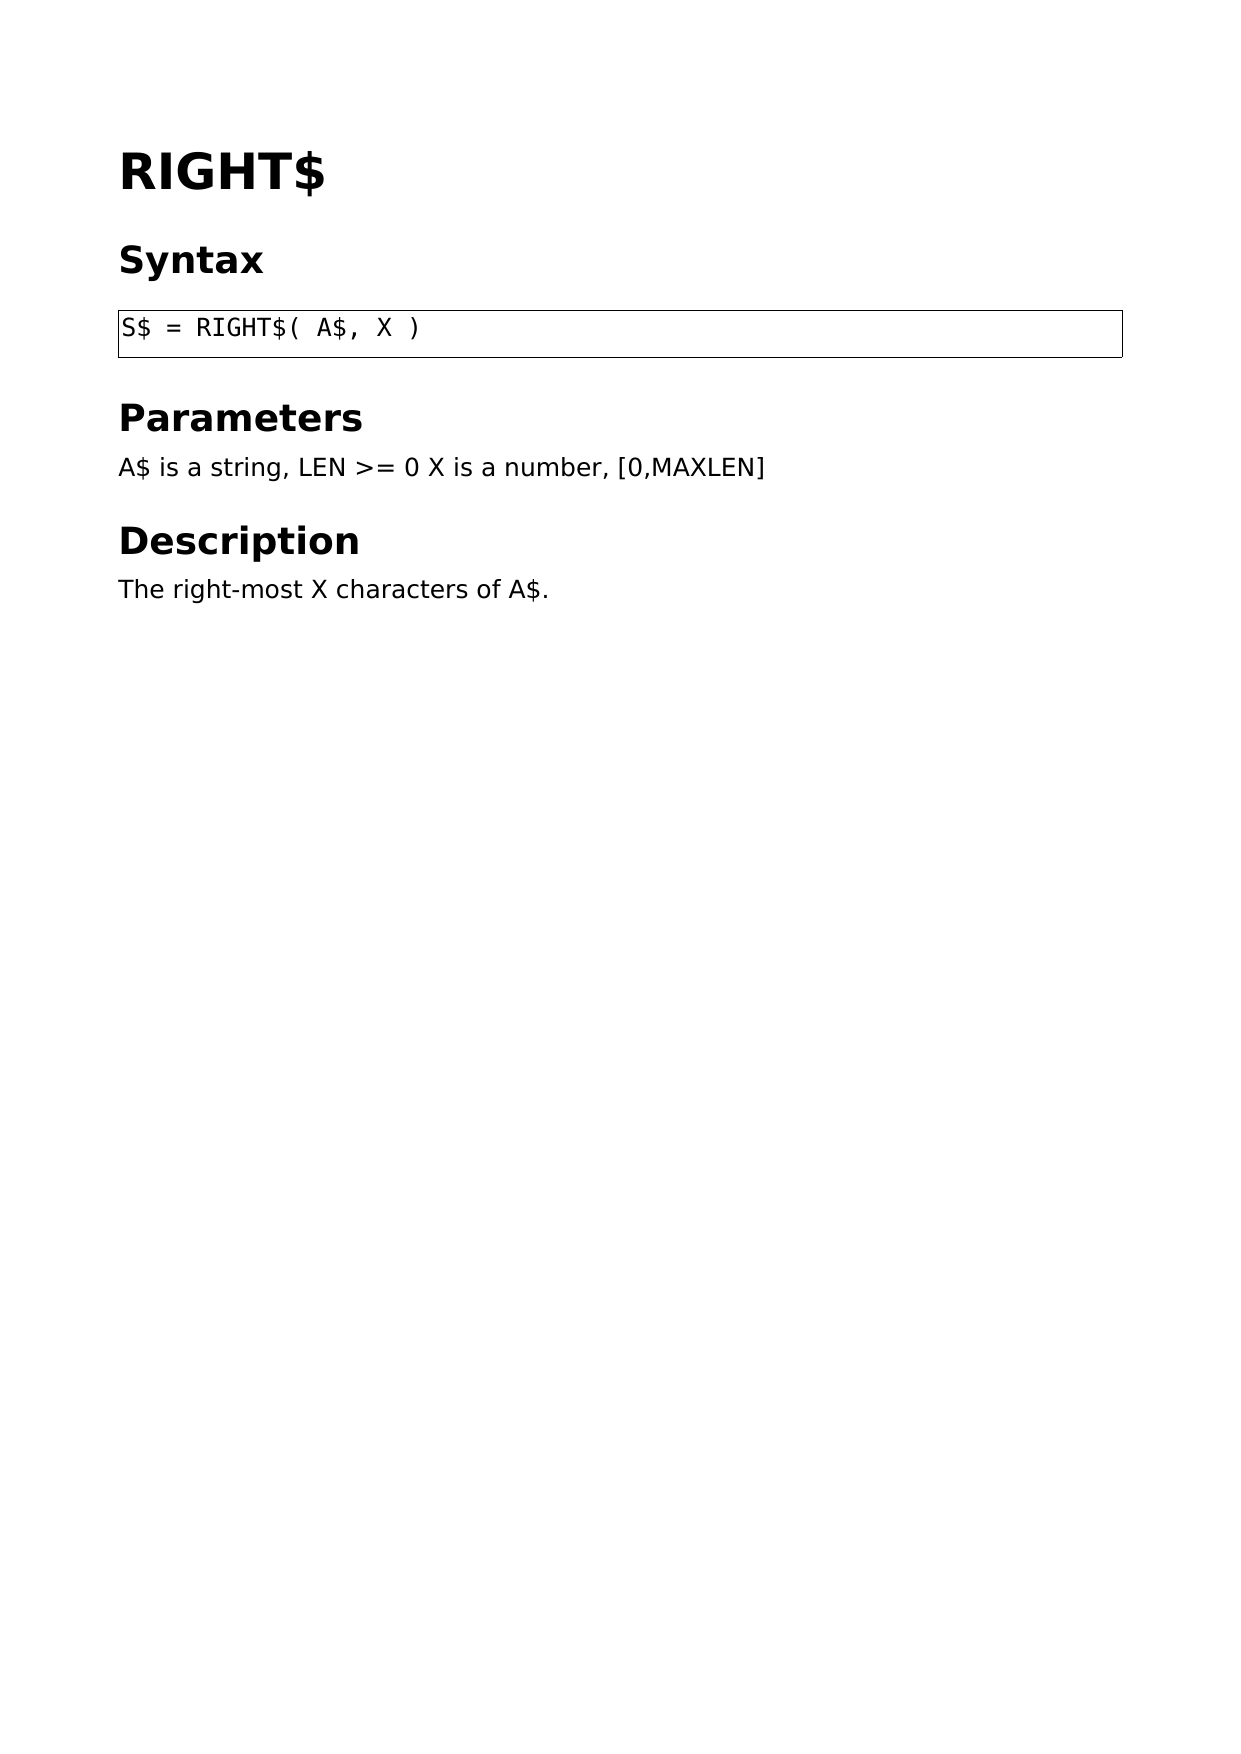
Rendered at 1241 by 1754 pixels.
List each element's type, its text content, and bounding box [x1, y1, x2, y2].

subtitle Description [118, 519, 1122, 563]
subtitle RIGHT$ [118, 143, 1122, 201]
text The right-most X characters of A$. [118, 576, 1122, 605]
text A$ is a string, LEN >= 0 X is a number, [0,MAXLEN] [118, 453, 1122, 482]
subtitle Parameters [118, 397, 1122, 440]
subtitle Syntax [118, 239, 1122, 282]
table_header S$ = RIGHT$( A$, X ) [119, 311, 1122, 357]
